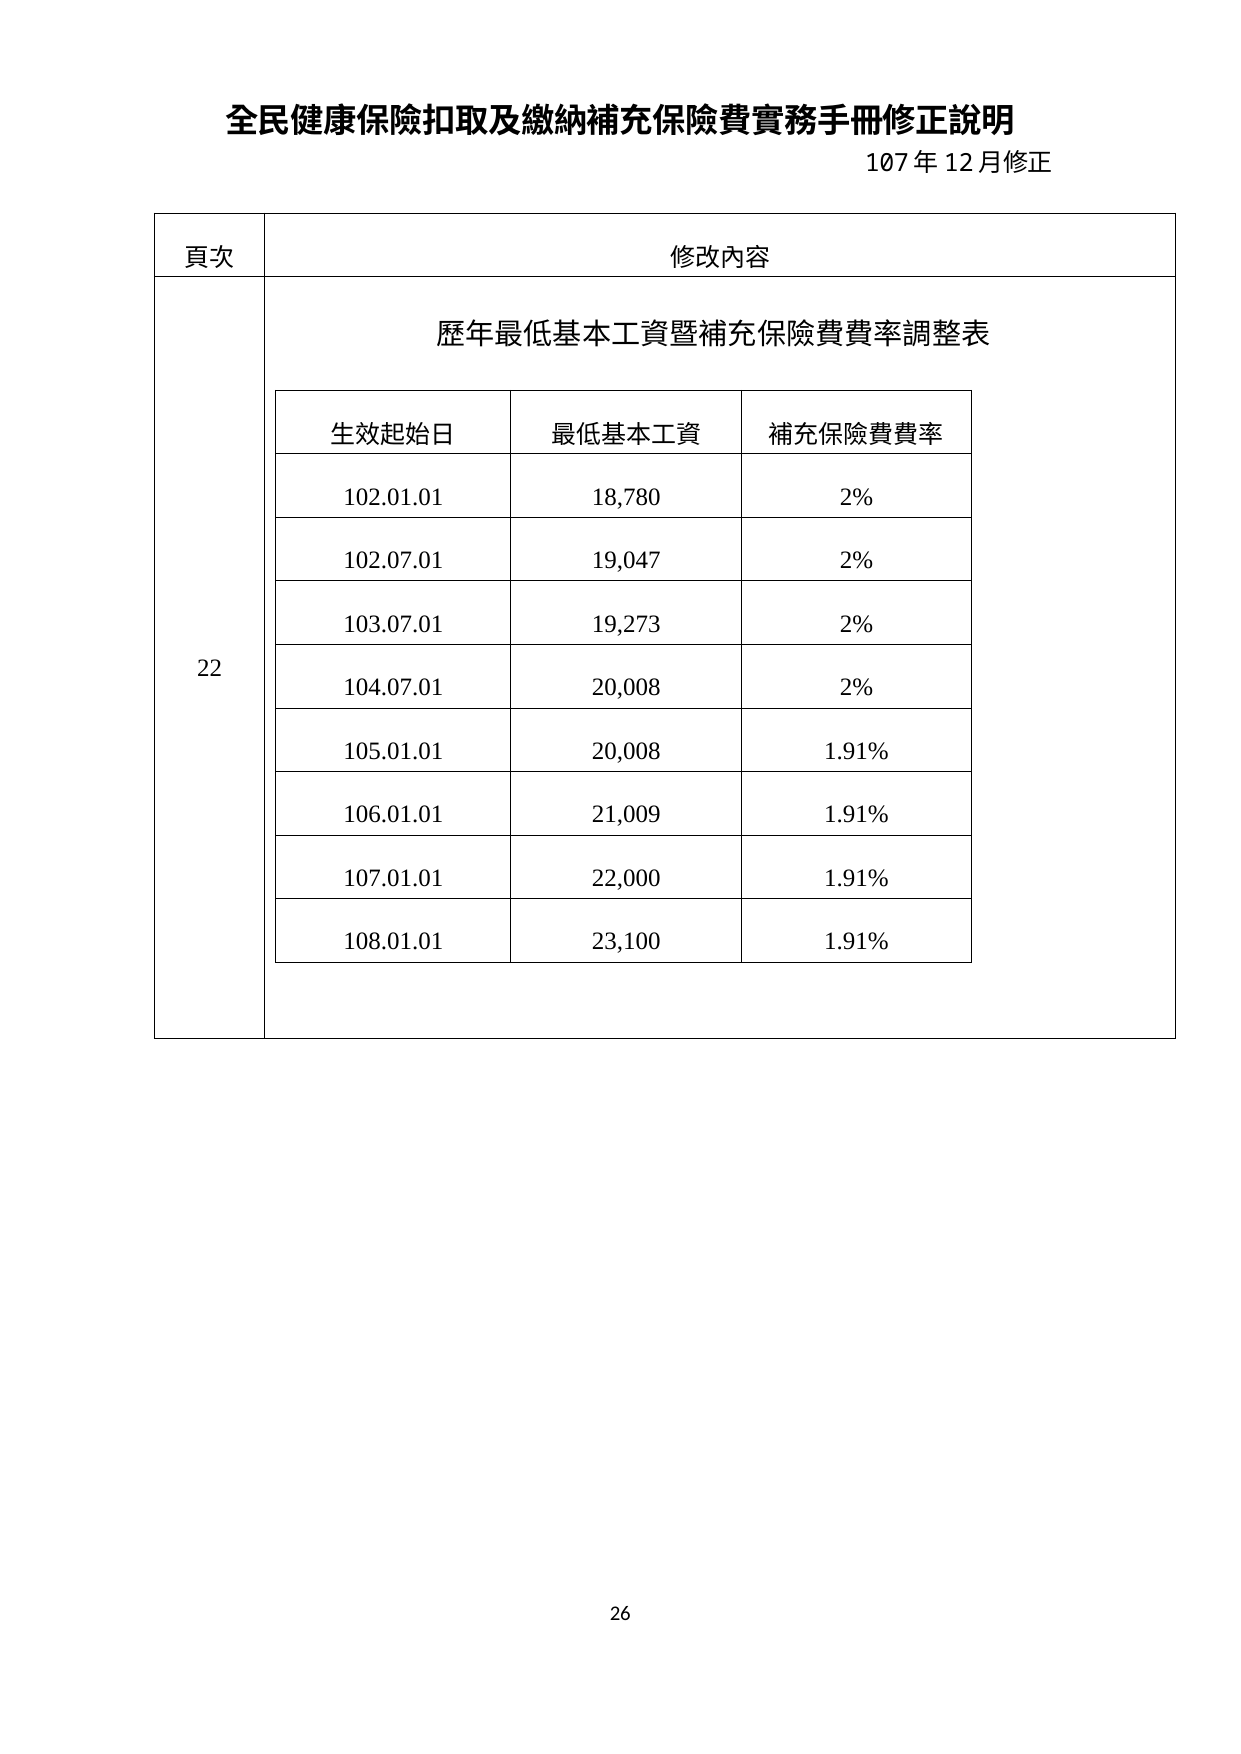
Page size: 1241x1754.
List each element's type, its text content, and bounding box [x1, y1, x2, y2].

table_cell 19,273 [511, 581, 741, 644]
table_cell 22,000 [511, 836, 741, 898]
table_cell 107.01.01 [276, 836, 510, 898]
table_cell 108.01.01 [276, 899, 510, 962]
table_cell 2% [742, 518, 971, 580]
table_cell 19,047 [511, 518, 741, 580]
table_cell 1.91% [742, 899, 971, 962]
table_cell 1.91% [742, 709, 971, 771]
table_cell 102.01.01 [276, 454, 510, 517]
table_cell 1.91% [742, 772, 971, 834]
table_cell 21,009 [511, 772, 741, 834]
table_cell 20,008 [511, 645, 741, 707]
text 全民健康保險扣取及繳納補充保險費實務手冊修正說明 [187, 94, 1053, 142]
table_cell 105.01.01 [276, 709, 510, 771]
table_header 頁次 [155, 214, 264, 276]
table_cell 106.01.01 [276, 772, 510, 834]
table_header 補充保險費費率 [742, 391, 971, 453]
table_header 修改內容 [265, 214, 1175, 276]
table_cell 23,100 [511, 899, 741, 962]
table_header 生效起始日 [276, 391, 510, 453]
table_cell 2% [742, 645, 971, 707]
table_cell 18,780 [511, 454, 741, 517]
table_cell 103.07.01 [276, 581, 510, 644]
table_cell 22 [155, 277, 264, 1038]
table_header 最低基本工資 [511, 391, 741, 453]
table_cell 1.91% [742, 836, 971, 898]
table_cell 20,008 [511, 709, 741, 771]
text 107年12月修正 [187, 142, 1053, 179]
table_cell 歷年最低基本工資暨補充保險費費率調整表 [265, 277, 1175, 1038]
table_cell 102.07.01 [276, 518, 510, 580]
table_cell 2% [742, 581, 971, 644]
table_cell 2% [742, 454, 971, 517]
table_cell 104.07.01 [276, 645, 510, 707]
